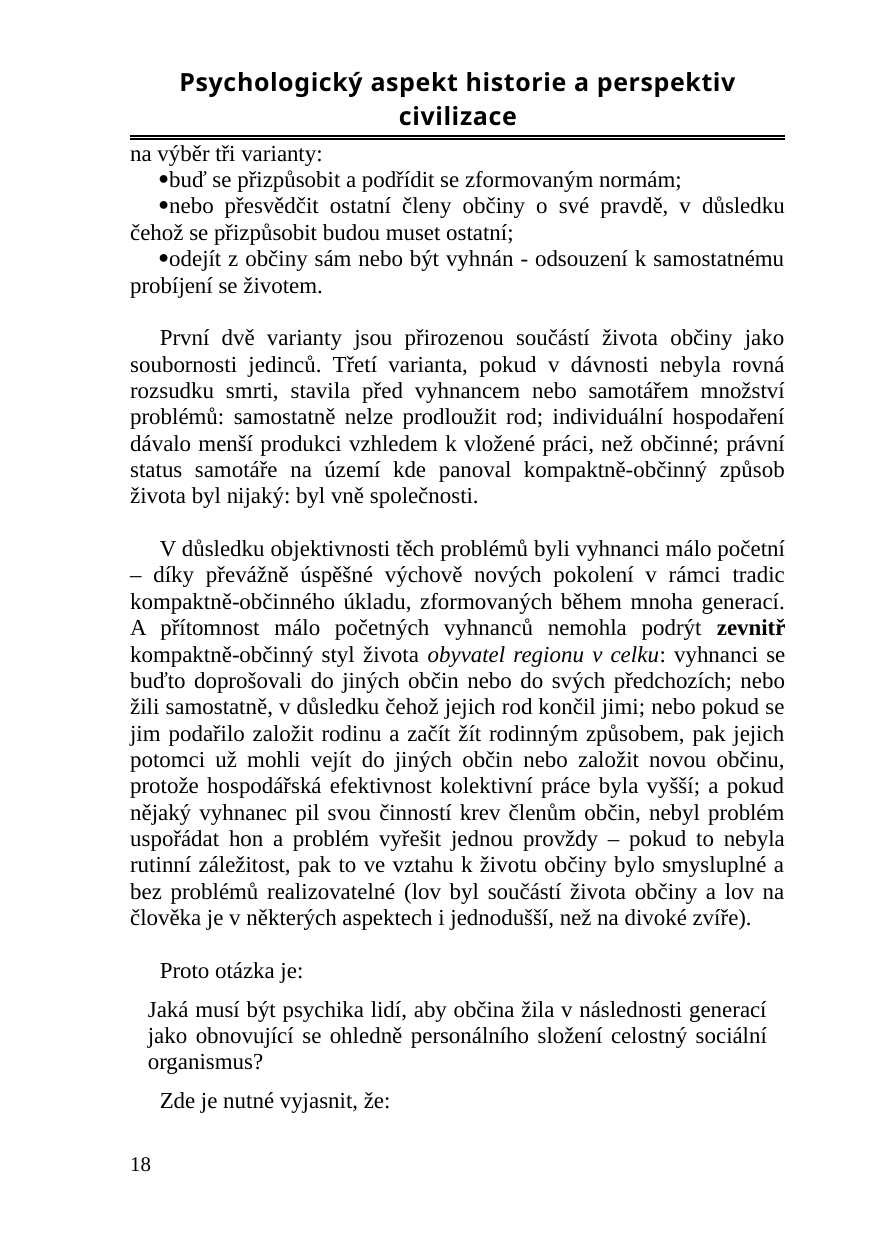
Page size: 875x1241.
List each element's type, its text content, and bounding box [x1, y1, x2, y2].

text Proto otázka je: [130, 957, 785, 983]
text První dvě varianty jsou přirozenou součástí života občiny jako soubornosti jedinců. Třetí varianta, pokud v dávnosti nebyla rovná rozsudku smrti, stavila před vyhnancem nebo samotářem množství problémů: samostatně nelze prodloužit rod; individuální hospodaření dávalo menší produkci vzhledem k vložené práci, než občinné; právní status samotáře na území kde panoval kompaktně-občinný způsob života byl nijaký: byl vně společnosti. [130, 324, 785, 509]
text na výběr tři varianty: [130, 140, 785, 166]
text V důsledku objektivnosti těch problémů byli vyhnanci málo početní – díky převážně úspěšné výchově nových pokolení v rámci tradic kompaktně-občinného úkladu, zformovaných během mnoha generací. A přítomnost málo početných vyhnanců nemohla podrýt zevnitř kompaktně-občinný styl života obyvatel regionu v celku: vyhnanci se buďto doprošovali do jiných občin nebo do svých předchozích; nebo žili samostatně, v důsledku čehož jejich rod končil jimi; nebo pokud se jim podařilo založit rodinu a začít žít rodinným způsobem, pak jejich potomci už mohli vejít do jiných občin nebo založit novou občinu, protože hospodářská efektivnost kolektivní práce byla vyšší; a pokud nějaký vyhnanec pil svou činností krev členům občin, nebyl problém uspořádat hon a problém vyřešit jednou provždy – pokud to nebyla rutinní záležitost, pak to ve vztahu k životu občiny bylo smysluplné a bez problémů realizovatelné (lov byl součástí života občiny a lov na člověka je v některých aspektech i jednodušší, než na divoké zvíře). [130, 535, 785, 931]
list buď se přizpůsobit a podřídit se zformovaným normám; [130, 166, 785, 193]
text Zde je nutné vyjasnit, že: [130, 1087, 785, 1114]
list nebo přesvědčit ostatní členy občiny o své pravdě, v důsledku čehož se přizpůsobit budou muset ostatní; [130, 193, 785, 245]
text Jaká musí být psychika lidí, aby občina žila v následnosti generací jako obnovující se ohledně personálního složení celostný sociální organismus? [148, 996, 768, 1075]
list odejít z občiny sám nebo být vyhnán - odsouzení k samostatnému probíjení se životem. [130, 245, 785, 298]
